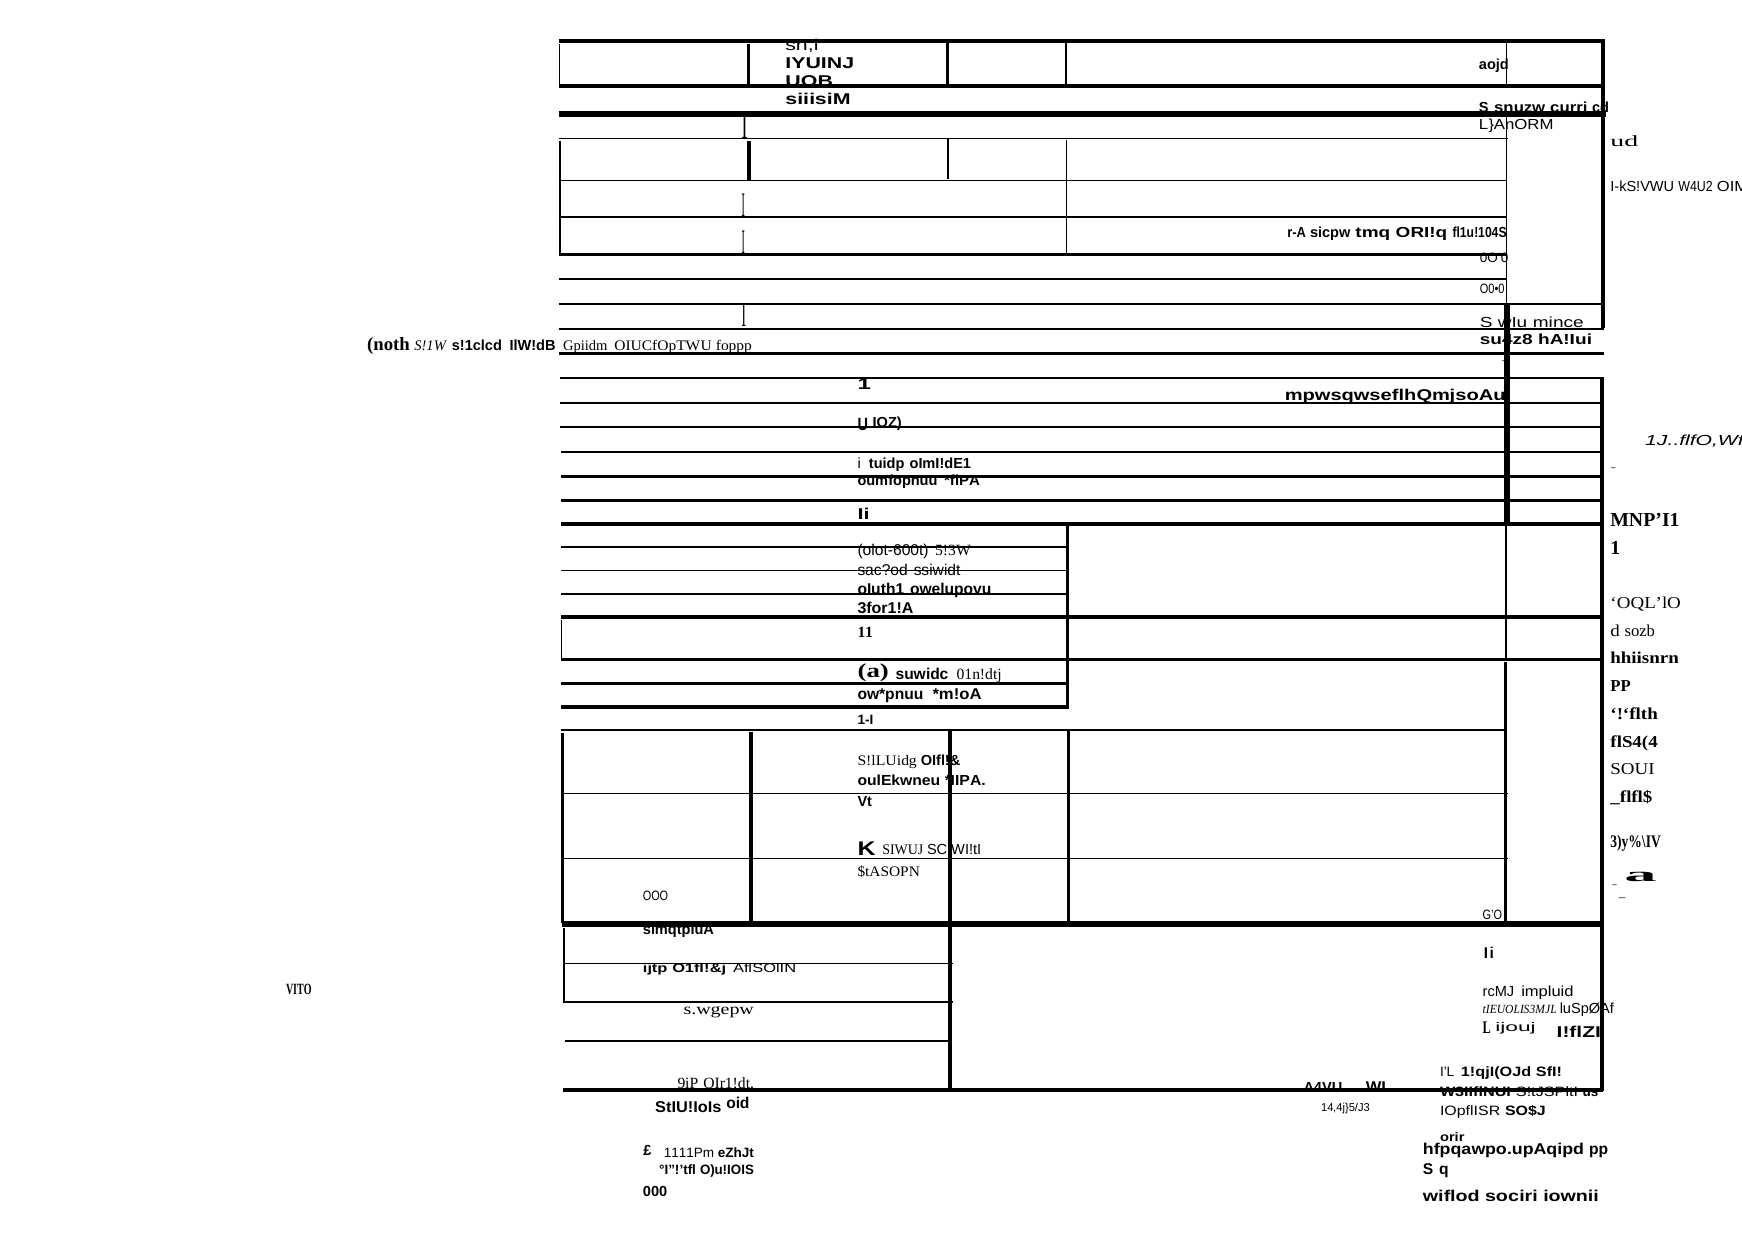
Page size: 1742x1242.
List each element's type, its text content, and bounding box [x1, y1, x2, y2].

text I’L 1!qjI(OJd SfI!W3IIflNUI S!tJSPltI us IOpflISR SO$J orir [1440, 1064, 1614, 1143]
text [1086, 355, 1504, 377]
text 000 [643, 1179, 862, 1199]
text 1J..flfO,Wf’i [1610, 432, 1742, 448]
text - mpwsqwseflhQmjsoAu [1086, 379, 1504, 402]
text VITO s.wgepw 9iP OIr1!dt, StIU!IoIs oid £ 1111Pm eZhJt °I”!’tfl O)u!IOIS [640, 1003, 754, 1040]
text 14,4j}5/J3 [1086, 1100, 1370, 1114]
text 1 U IOZ) i tuidp oImI!dE1 oumfopnuu *flPA [857, 404, 973, 426]
text 1 U IOZ) i tuidp oImI!dE1 oumfopnuu *flPA [857, 428, 973, 451]
text VITO s.wgepw 9iP OIr1!dt, StIU!IoIs oid £ 1111Pm eZhJt °I”!’tfl O)u!IOIS [640, 1092, 754, 1177]
text - MNP’I11 ‘OQL’lOd sozb hhiisnrn PP ‘!‘flth flS4(4 SOUI _flfl$ 3)y%\IV [1610, 448, 1684, 863]
text [753, 885, 862, 921]
text 0O’0 O0•0 S wIu mince su4z8 hA!Iui [1507, 249, 1601, 303]
text - - [1610, 883, 1633, 902]
text 1-I S!lLUidg OIfl!& oulEkwneu *IIPA. Vt K SIWUJ SCIWI!tI $tASOPN [952, 731, 973, 793]
text VITO s.wgepw 9iP OIr1!dt, StIU!IoIs oid £ 1111Pm eZhJt °I”!’tfl O)u!IOIS [640, 980, 754, 1001]
text 0O’0 O0•0 S wIu mince su4z8 hA!Iui [1510, 249, 1614, 347]
text 1-I S!lLUidg OIfl!& oulEkwneu *IIPA. Vt K SIWUJ SCIWI!tI $tASOPN [857, 712, 973, 729]
text [1086, 1092, 1386, 1096]
text 11 (a) suwidc 01n!dtj ow*pnuu *m!oA [857, 623, 973, 658]
text r-A sicpw tmq ORI!q fl1u!104S [1086, 223, 1506, 240]
text Ii (olot-600t) 5!3W sac?od ssiwidt oIuth1 owelupovu 3for1!A [857, 505, 973, 522]
text 1-I S!lLUidg OIfl!& oulEkwneu *IIPA. Vt K SIWUJ SCIWI!tI $tASOPN [952, 794, 973, 858]
text G’O Ii rcMJ impluid tIEUOLIS3MJL luSpØAf L ijouj I!flZI [1482, 927, 1600, 1041]
text A4VU WI [1086, 1078, 1386, 1088]
text VITO s.wgepw 9iP OIr1!dt, StIU!IoIs oid £ 1111Pm eZhJt °I”!’tfl O)u!IOIS [640, 1042, 754, 1088]
text aojd S snuzw currj cd L}AnORM [1479, 35, 1614, 132]
text (noth S!1W s!1clcd IlW!dB Gpiidm OIUCfOpTWU foppp [250, 335, 752, 354]
text G’O Ii rcMJ impluid tIEUOLIS3MJL luSpØAf L ijouj I!flZI [1507, 904, 1600, 921]
text slmqtpIuA [643, 927, 862, 963]
text Ii (olot-600t) 5!3W sac?od ssiwidt oIuth1 owelupovu 3for1!A [857, 548, 973, 570]
text hfpqawpo.upAqipd pp S q wiflod sociri iownii [1423, 1143, 1614, 1204]
text 1 U IOZ) i tuidp oImI!dE1 oumfopnuu *flPA [857, 453, 973, 475]
text 1-I S!lLUidg OIfl!& oulEkwneu *IIPA. Vt K SIWUJ SCIWI!tI $tASOPN [857, 731, 948, 793]
text a [1610, 863, 1670, 883]
text ud I-kS!VWU W4U2 OIM&1 osOflN [1610, 132, 1742, 194]
text 1-I S!lLUidg OIfl!& oulEkwneu *IIPA. Vt K SIWUJ SCIWI!tI $tASOPN [857, 794, 948, 858]
text SL 1aRIAvQIvNsH:Ia (501 oi’vaia So1s0lø’INfl) sotavy Sizvu soIsn,i IYUINJUOB siiisiM [785, 43, 862, 84]
text 1 U IOZ) i tuidp oImI!dE1 oumfopnuu *flPA [857, 379, 973, 402]
text 1-I S!lLUidg OIfl!& oulEkwneu *IIPA. Vt K SIWUJ SCIWI!tI $tASOPN [857, 859, 948, 881]
text 0O’0 O0•0 S wIu mince su4z8 hA!Iui [1510, 305, 1601, 328]
text 11 (a) suwidc 01n!dtj ow*pnuu *m!oA [857, 685, 973, 704]
text Ii (olot-600t) 5!3W sac?od ssiwidt oIuth1 owelupovu 3for1!A [857, 571, 973, 593]
text G’O Ii rcMJ impluid tIEUOLIS3MJL luSpØAf L ijouj I!flZI [1604, 904, 1614, 1041]
text 11 (a) suwidc 01n!dtj ow*pnuu *m!oA [857, 661, 973, 682]
text Ii (olot-600t) 5!3W sac?od ssiwidt oIuth1 owelupovu 3for1!A [857, 526, 973, 546]
text Ii (olot-600t) 5!3W sac?od ssiwidt oIuth1 owelupovu 3for1!A [857, 595, 973, 615]
text OOO [643, 885, 749, 921]
text ijtp O1fl!&j AflSOlIN [643, 964, 862, 977]
